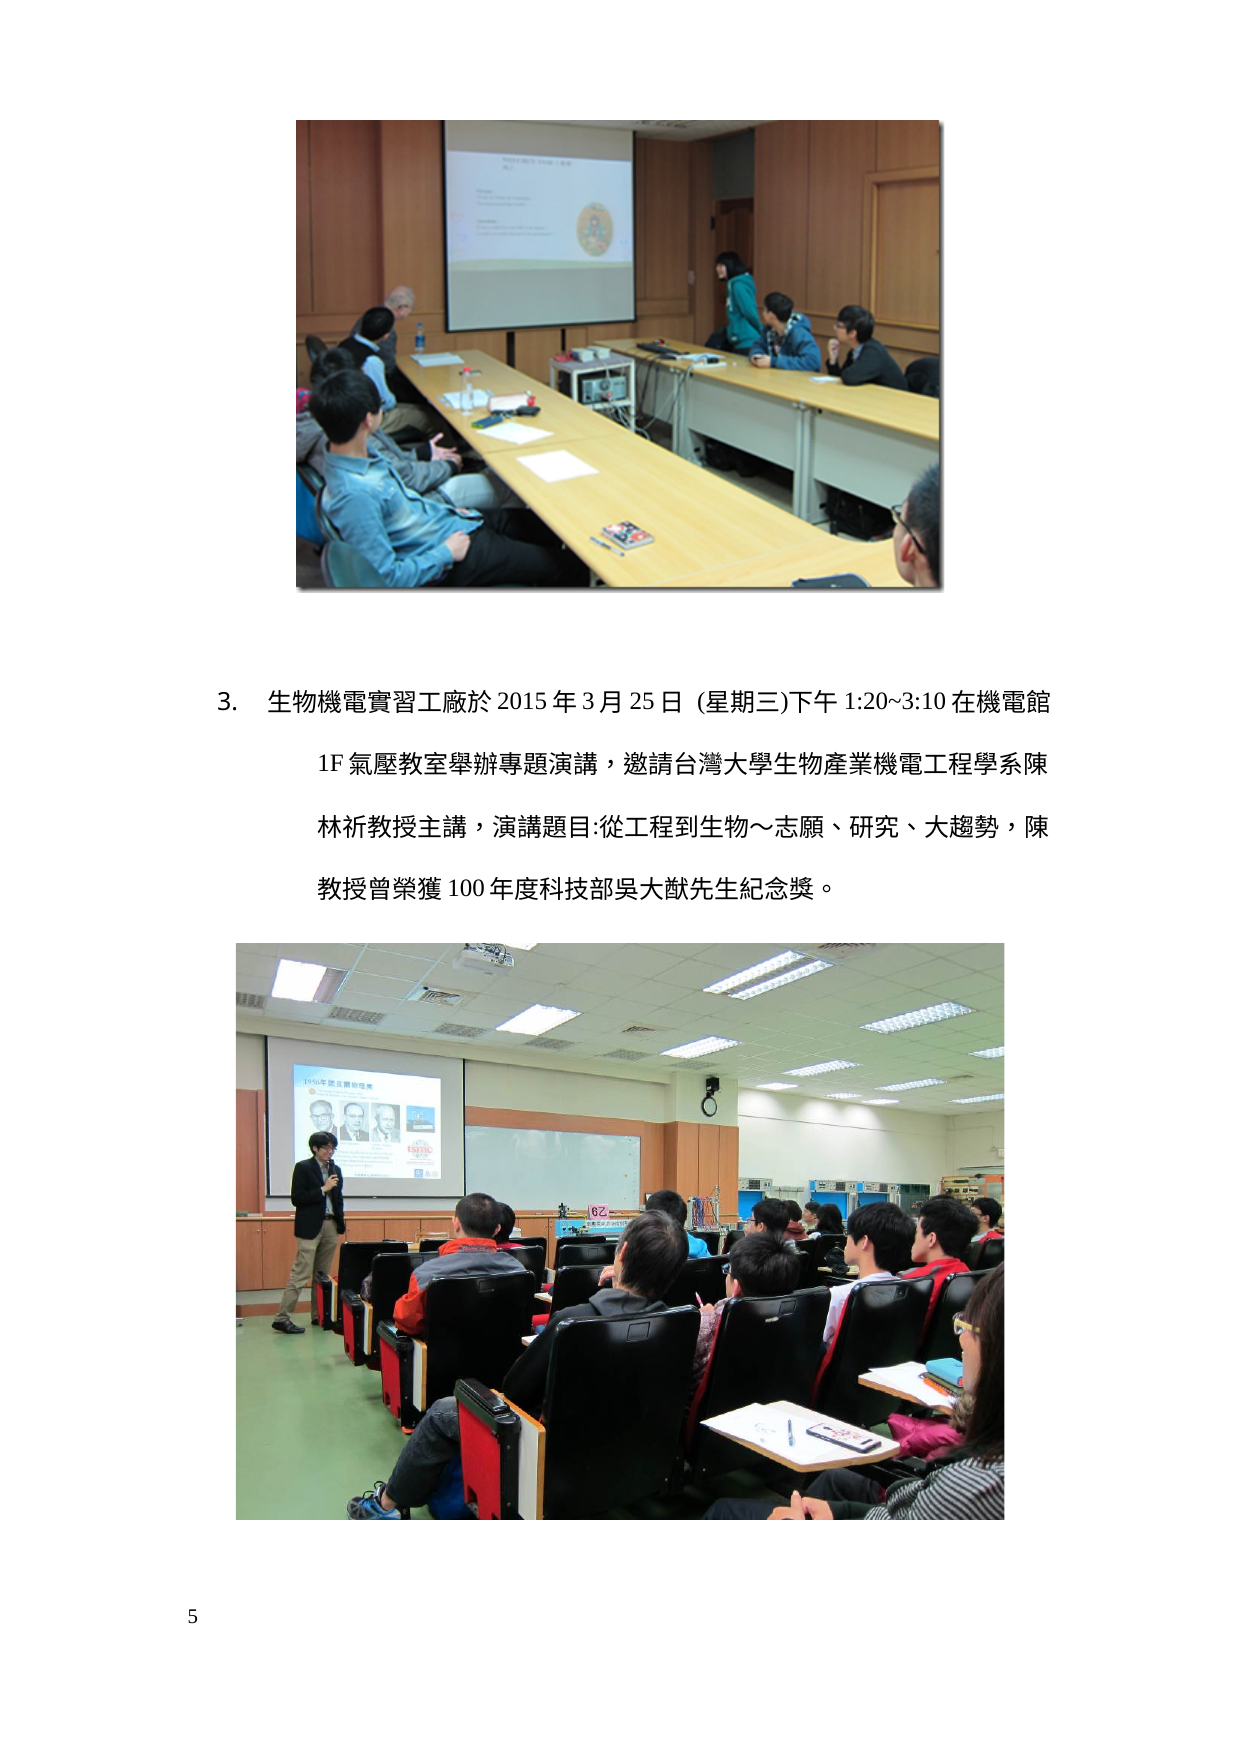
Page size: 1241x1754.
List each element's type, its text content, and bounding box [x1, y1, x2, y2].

list 生物機電實習工廠於2015年3月25日 (星期三)下午1:20~3:10在機電館1F氣壓教室舉辦專題演講，邀請台灣大學生物產業機電工程學系陳林祈教授主講，演講題目:從工程到生物～志願、研究、大趨勢，陳教授曾榮獲100年度科技部吳大猷先生紀念獎。 [217, 659, 1053, 909]
